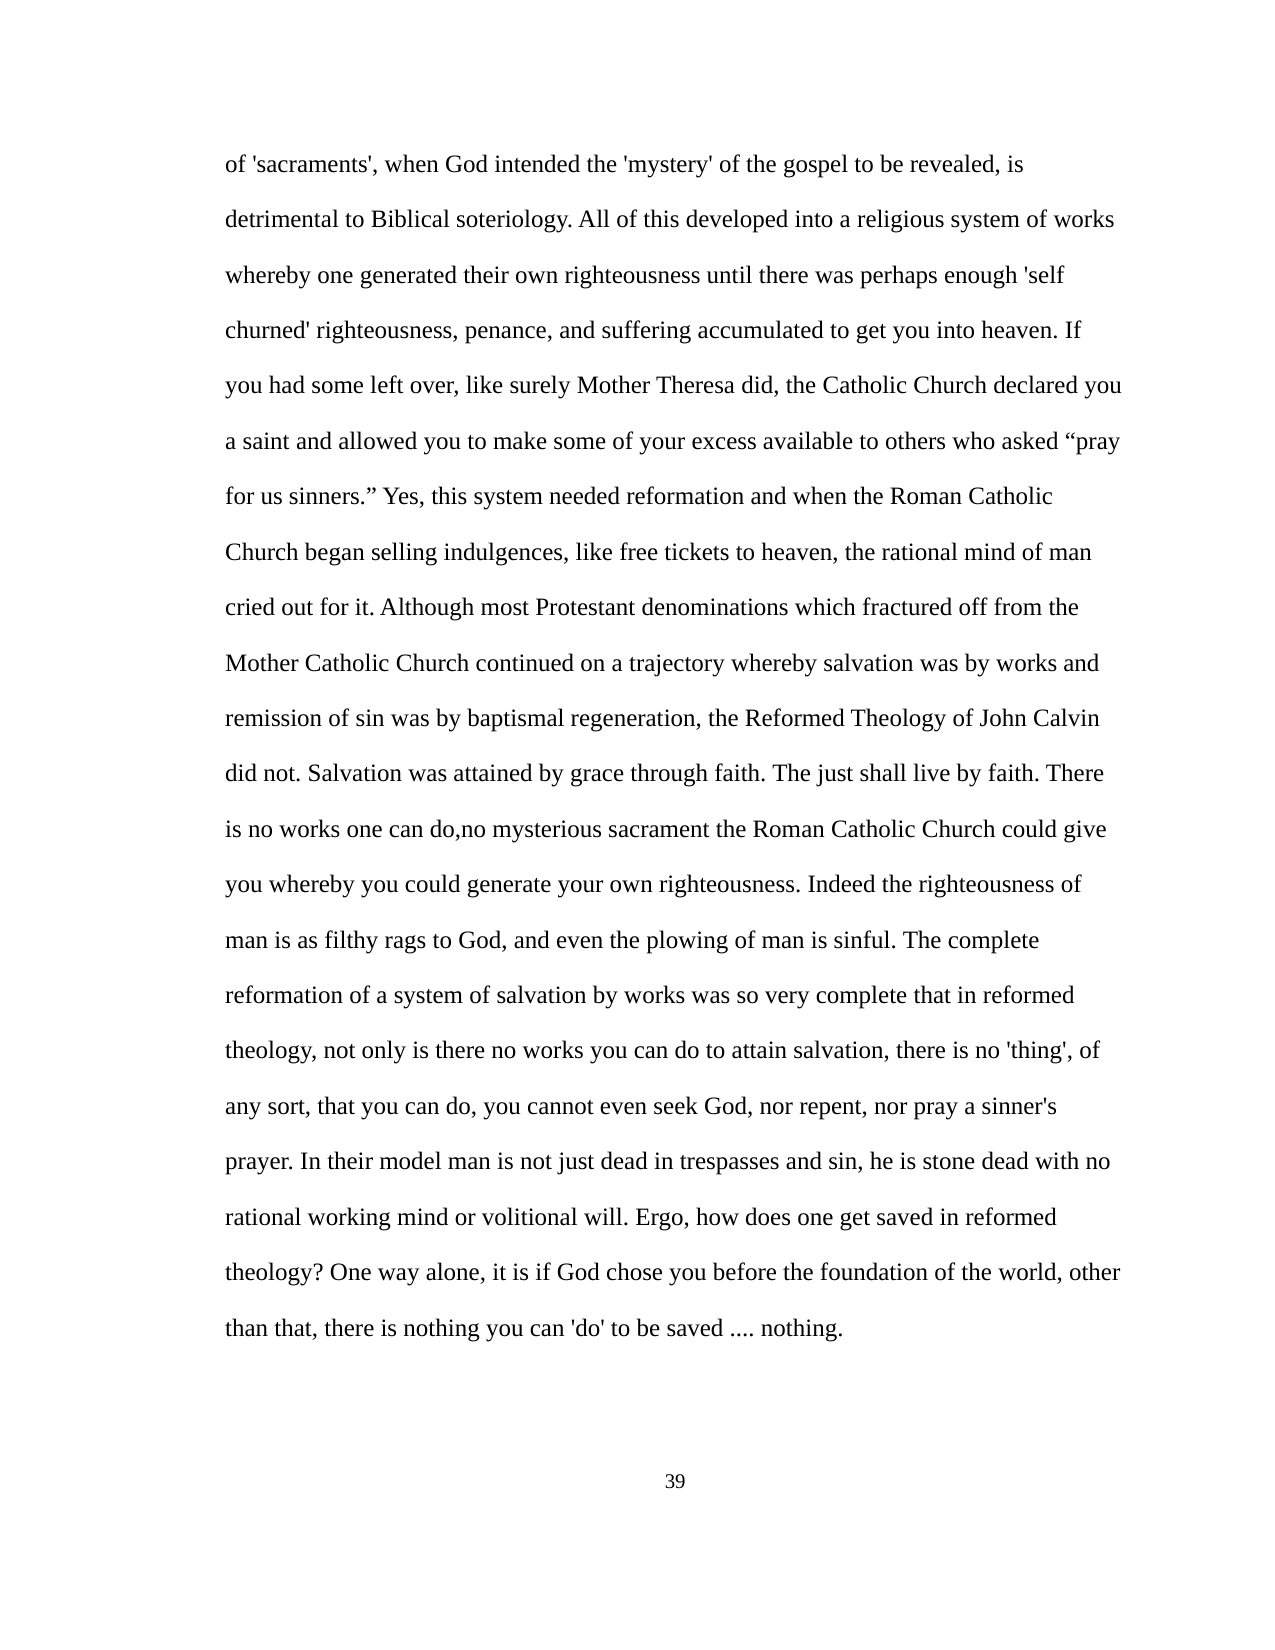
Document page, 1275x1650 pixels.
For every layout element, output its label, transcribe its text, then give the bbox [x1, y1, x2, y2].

text of 'sacraments', when God intended the 'mystery' of the gospel to be revealed, is detrimental to Biblical soteriology. All of this developed into a religious system of works whereby one generated their own righteousness until there was perhaps enough 'self churned' righteousness, penance, and suffering accumulated to get you into heaven. If you had some left over, like surely Mother Theresa did, the Catholic Church declared you a saint and allowed you to make some of your excess available to others who asked “pray for us sinners.” Yes, this system needed reformation and when the Roman Catholic Church began selling indulgences, like free tickets to heaven, the rational mind of man cried out for it. Although most Protestant denominations which fractured off from the Mother Catholic Church continued on a trajectory whereby salvation was by works and remission of sin was by baptismal regeneration, the Reformed Theology of John Calvin did not. Salvation was attained by grace through faith. The just shall live by faith. There is no works one can do,no mysterious sacrament the Roman Catholic Church could give you whereby you could generate your own righteousness. Indeed the righteousness of man is as filthy rags to God, and even the plowing of man is sinful. The complete reformation of a system of salvation by works was so very complete that in reformed theology, not only is there no works you can do to attain salvation, there is no 'thing', of any sort, that you can do, you cannot even seek God, nor repent, nor pray a sinner's prayer. In their model man is not just dead in trespasses and sin, he is stone dead with no rational working mind or volitional will. Ergo, how does one get saved in reformed theology? One way alone, it is if God chose you before the foundation of the world, other than that, there is nothing you can 'do' to be saved .... nothing. [225, 150, 1125, 1341]
